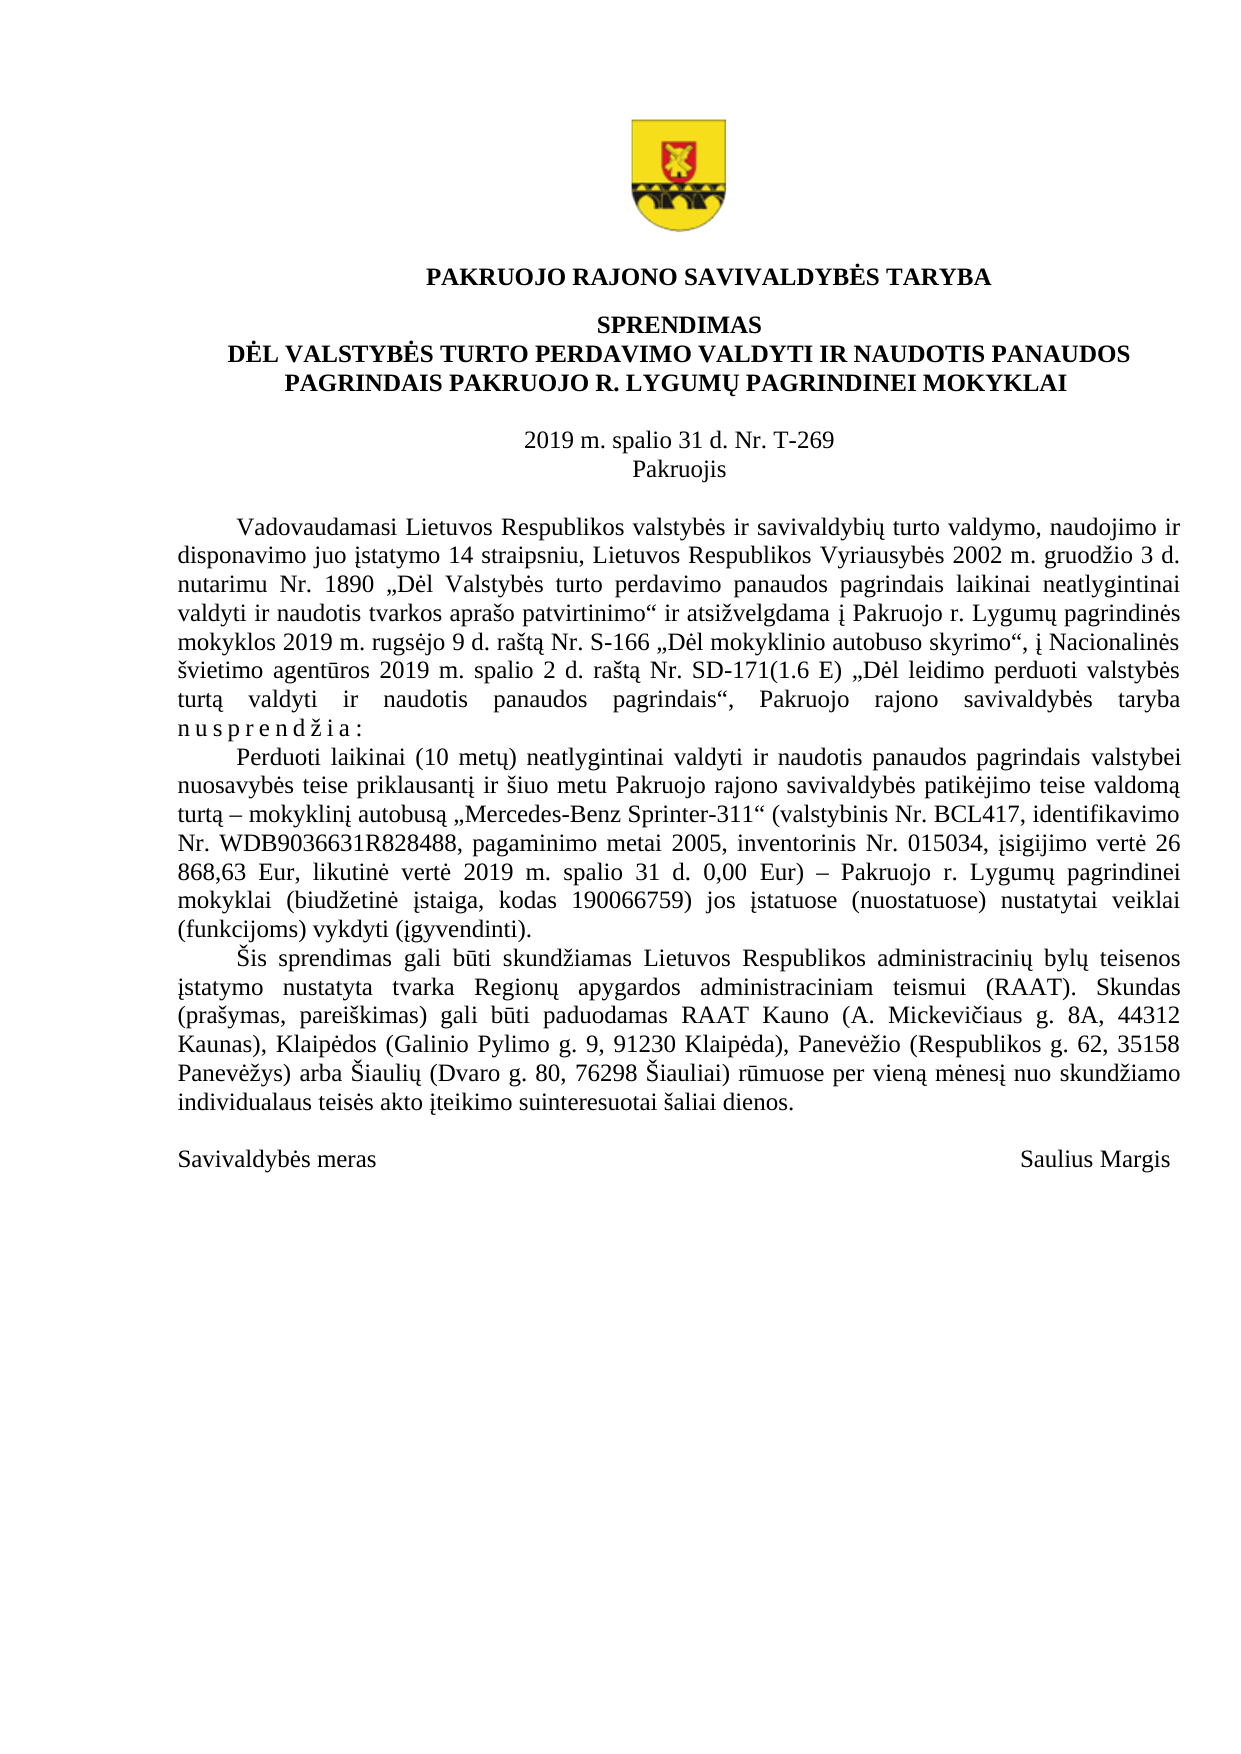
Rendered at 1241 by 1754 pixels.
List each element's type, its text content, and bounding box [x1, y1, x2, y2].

text 2019 m. spalio 31 d. Nr. T-269 [177, 425, 1181, 454]
text Vadovaudamasi Lietuvos Respublikos valstybės ir savivaldybių turto valdymo, naudojimo ir disponavimo juo įstatymo 14 straipsniu, Lietuvos Respublikos Vyriausybės 2002 m. gruodžio 3 d. nutarimu Nr. 1890 „Dėl Valstybės turto perdavimo panaudos pagrindais laikinai neatlygintinai valdyti ir naudotis tvarkos aprašo patvirtinimo“ ir atsižvelgdama į Pakruojo r. Lygumų pagrindinės mokyklos 2019 m. rugsėjo 9 d. raštą Nr. S-166 „Dėl mokyklinio autobuso skyrimo“, į Nacionalinės švietimo agentūros 2019 m. spalio 2 d. raštą Nr. SD-171(1.6 E) „Dėl leidimo perduoti valstybės turtą valdyti ir naudotis panaudos pagrindais“, Pakruojo rajono savivaldybės taryba nusprendžia: [177, 512, 1181, 742]
text DĖL VALSTYBĖS TURTO PERDAVIMO VALDYTI IR NAUDOTIS PANAUDOS PAGRINDAIS PAKRUOJO R. LYGUMŲ PAGRINDINEI MOKYKLAI [177, 339, 1181, 397]
text Perduoti laikinai (10 metų) neatlygintinai valdyti ir naudotis panaudos pagrindais valstybei nuosavybės teise priklausantį ir šiuo metu Pakruojo rajono savivaldybės patikėjimo teise valdomą turtą – mokyklinį autobusą „Mercedes-Benz Sprinter-311“ (valstybinis Nr. BCL417, identifikavimo Nr. WDB9036631R828488, pagaminimo metai 2005, inventorinis Nr. 015034, įsigijimo vertė 26 868,63 Eur, likutinė vertė 2019 m. spalio 31 d. 0,00 Eur) – Pakruojo r. Lygumų pagrindinei mokyklai (biudžetinė įstaiga, kodas 190066759) jos įstatuose (nuostatuose) nustatytai veiklai (funkcijoms) vykdyti (įgyvendinti). [177, 742, 1181, 943]
text PAKRUOJO RAJONO SAVIVALDYBĖS TARYBA [177, 262, 1181, 291]
text Pakruojis [177, 454, 1181, 483]
text Šis sprendimas gali būti skundžiamas Lietuvos Respublikos administracinių bylų teisenos įstatymo nustatyta tvarka Regionų apygardos administraciniam teismui (RAAT). Skundas (prašymas, pareiškimas) gali būti paduodamas RAAT Kauno (A. Mickevičiaus g. 8A, 44312 Kaunas), Klaipėdos (Galinio Pylimo g. 9, 91230 Klaipėda), Panevėžio (Respublikos g. 62, 35158 Panevėžys) arba Šiaulių (Dvaro g. 80, 76298 Šiauliai) rūmuose per vieną mėnesį nuo skundžiamo individualaus teisės akto įteikimo suinteresuotai šaliai dienos. [177, 943, 1181, 1115]
subtitle SPRENDIMAS [177, 310, 1181, 339]
text Savivaldybės meras Saulius Margis [177, 1144, 1181, 1173]
